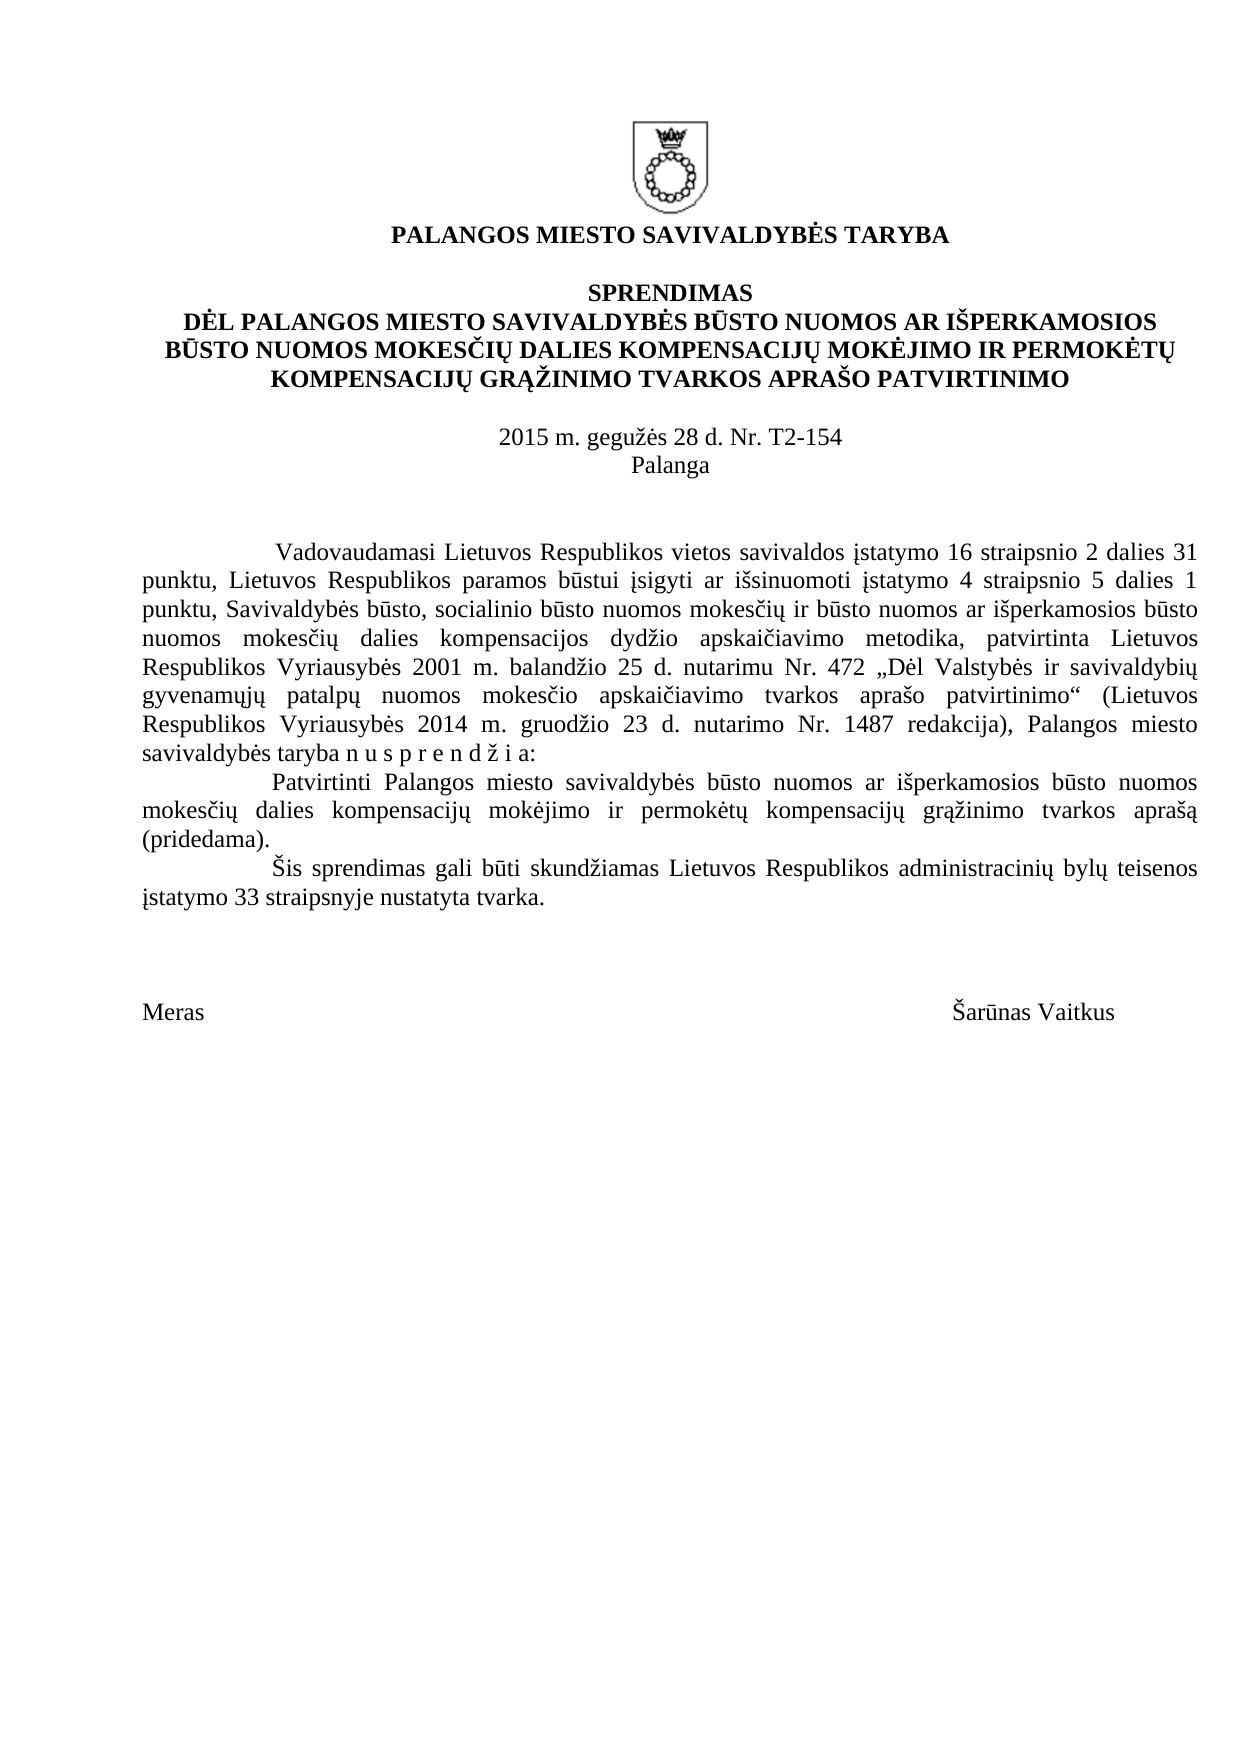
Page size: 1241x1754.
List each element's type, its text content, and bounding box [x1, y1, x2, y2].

text Patvirtinti Palangos miesto savivaldybės būsto nuomos ar išperkamosios būsto nuomos mokesčių dalies kompensacijų mokėjimo ir permokėtų kompensacijų grąžinimo tvarkos aprašą (pridedama). [142, 767, 1199, 853]
text SPRENDIMAS [142, 278, 1199, 307]
text Palanga [142, 451, 1199, 479]
text 2015 m. gegužės 28 d. Nr. T2-154 [142, 422, 1199, 451]
text Meras Šarūnas Vaitkus [142, 997, 1199, 1026]
text Vadovaudamasi Lietuvos Respublikos vietos savivaldos įstatymo 16 straipsnio 2 dalies 31 punktu, Lietuvos Respublikos paramos būstui įsigyti ar išsinuomoti įstatymo 4 straipsnio 5 dalies 1 punktu, Savivaldybės būsto, socialinio būsto nuomos mokesčių ir būsto nuomos ar išperkamosios būsto nuomos mokesčių dalies kompensacijos dydžio apskaičiavimo metodika, patvirtinta Lietuvos Respublikos Vyriausybės 2001 m. balandžio 25 d. nutarimu Nr. 472 „Dėl Valstybės ir savivaldybių gyvenamųjų patalpų nuomos mokesčio apskaičiavimo tvarkos aprašo patvirtinimo“ (Lietuvos Respublikos Vyriausybės 2014 m. gruodžio 23 d. nutarimo Nr. 1487 redakcija), Palangos miesto savivaldybės taryba nusprendžia: [142, 537, 1199, 767]
text Šis sprendimas gali būti skundžiamas Lietuvos Respublikos administracinių bylų teisenos įstatymo 33 straipsnyje nustatyta tvarka. [142, 853, 1199, 911]
text DĖL PALANGOS MIESTO SAVIVALDYBĖS BŪSTO NUOMOS AR IŠPERKAMOSIOS BŪSTO NUOMOS MOKESČIŲ DALIES KOMPENSACIJŲ MOKĖJIMO IR PERMOKĖTŲ KOMPENSACIJŲ GRĄŽINIMO TVARKOS APRAŠO PATVIRTINIMO [142, 307, 1199, 393]
text PALANGOS MIESTO SAVIVALDYBĖS TARYBA [142, 221, 1199, 249]
